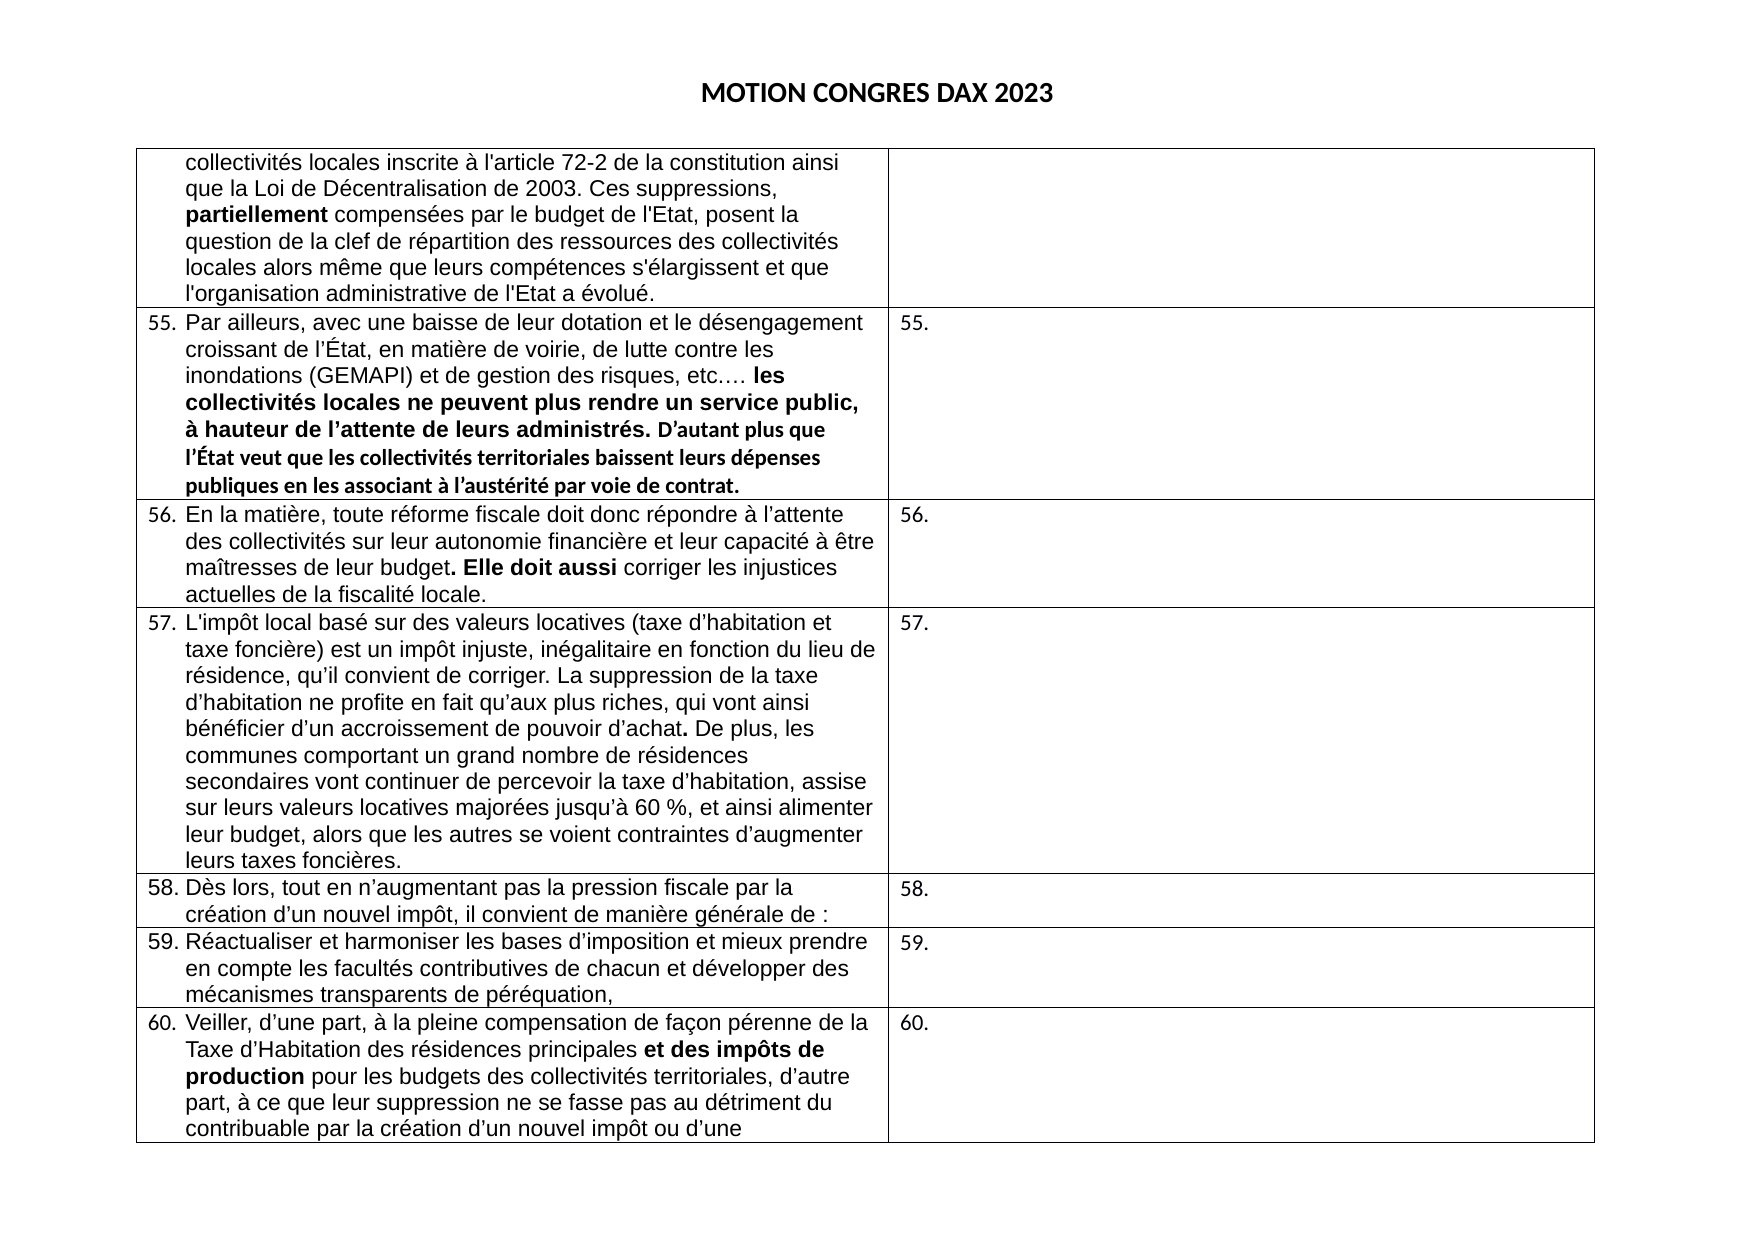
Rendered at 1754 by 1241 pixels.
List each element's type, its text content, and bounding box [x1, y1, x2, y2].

table_cell Dès lors, tout en n’augmentant pas la pression fiscale par la création d’un nouvel impôt, il convient de manière générale de : [137, 874, 888, 927]
table_cell [889, 149, 1594, 307]
table_cell L'impôt local basé sur des valeurs locatives (taxe d’habitation et taxe foncière) est un impôt injuste, inégalitaire en fonction du lieu de résidence, qu’il convient de corriger. La suppression de la taxe d’habitation ne profite en fait qu’aux plus riches, qui vont ainsi bénéficier d’un accroissement de pouvoir d’achat. De plus, les communes comportant un grand nombre de résidences secondaires vont continuer de percevoir la taxe d’habitation, assise sur leurs valeurs locatives majorées jusqu’à 60 %, et ainsi alimenter leur budget, alors que les autres se voient contraintes d’augmenter leurs taxes foncières. [137, 608, 888, 873]
table_cell [889, 874, 1594, 927]
table_cell [889, 1008, 1594, 1142]
table_cell [889, 928, 1594, 1007]
table_cell [889, 608, 1594, 873]
table_cell Veiller, d’une part, à la pleine compensation de façon pérenne de la Taxe d’Habitation des résidences principales et des impôts de production pour les budgets des collectivités territoriales, d’autre part, à ce que leur suppression ne se fasse pas au détriment du contribuable par la création d’un nouvel impôt ou d’une [137, 1008, 888, 1142]
table_cell [889, 500, 1594, 607]
table_cell collectivités locales inscrite à l'article 72-2 de la constitution ainsi que la Loi de Décentralisation de 2003. Ces suppressions, partiellement compensées par le budget de l'Etat, posent la question de la clef de répartition des ressources des collectivités locales alors même que leurs compétences s'élargissent et que l'organisation administrative de l'Etat a évolué. [137, 149, 888, 307]
table_cell [889, 308, 1594, 499]
table_cell Réactualiser et harmoniser les bases d’imposition et mieux prendre en compte les facultés contributives de chacun et développer des mécanismes transparents de péréquation, [137, 928, 888, 1007]
table_cell Par ailleurs, avec une baisse de leur dotation et le désengagement croissant de l’État, en matière de voirie, de lutte contre les inondations (GEMAPI) et de gestion des risques, etc.… les collectivités locales ne peuvent plus rendre un service public, à hauteur de l’attente de leurs administrés. D’autant plus que l’État veut que les collectivités territoriales baissent leurs dépenses publiques en les associant à l’austérité par voie de contrat. [137, 308, 888, 499]
table_cell En la matière, toute réforme fiscale doit donc répondre à l’attente des collectivités sur leur autonomie financière et leur capacité à être maîtresses de leur budget. Elle doit aussi corriger les injustices actuelles de la fiscalité locale. [137, 500, 888, 607]
